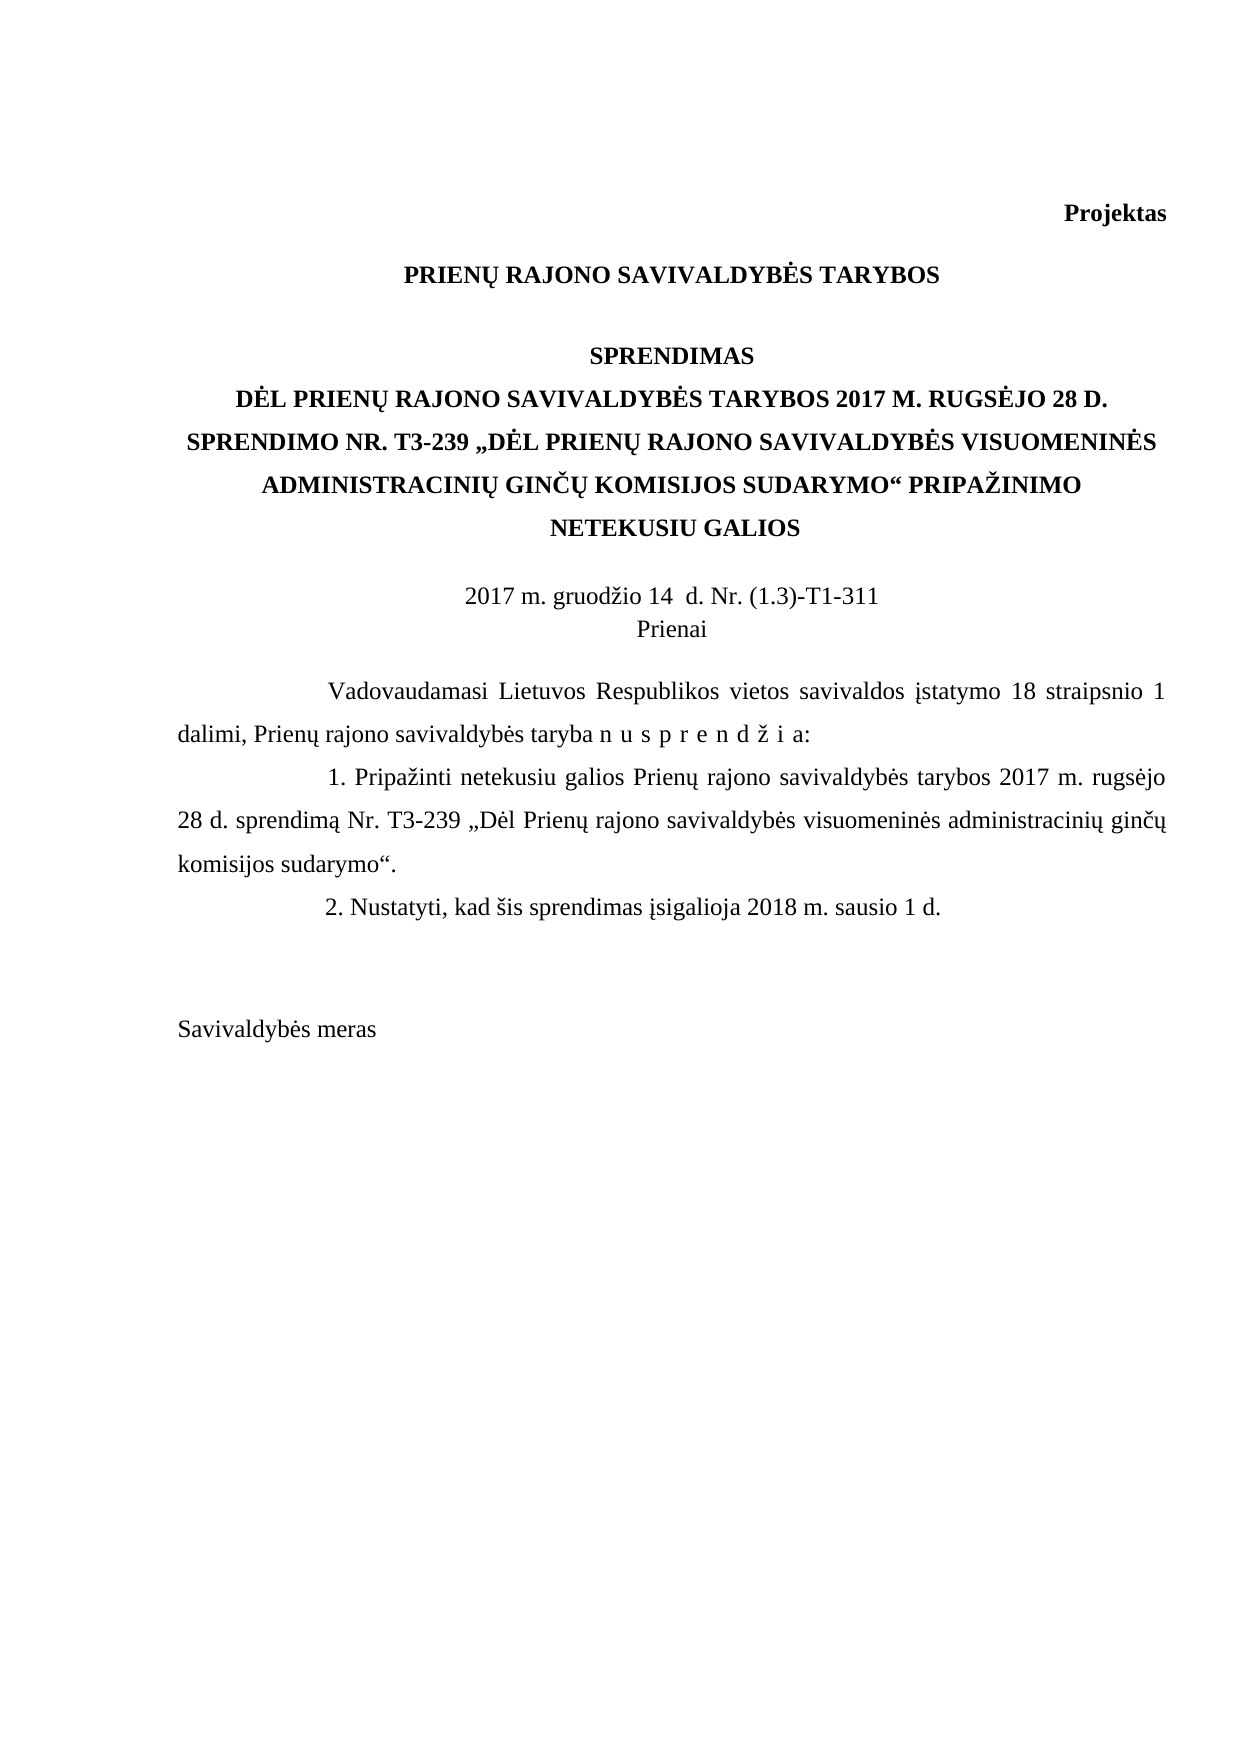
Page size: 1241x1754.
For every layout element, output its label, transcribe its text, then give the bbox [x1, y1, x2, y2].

text 2. Nustatyti, kad šis sprendimas įsigalioja 2018 m. sausio 1 d. [177, 892, 1167, 921]
text 2017 m. gruodžio 14 d. Nr. (1.3)-T1-311 [177, 581, 1167, 610]
text Vadovaudamasi Lietuvos Respublikos vietos savivaldos įstatymo 18 straipsnio 1 dalimi, Prienų rajono savivaldybės taryba nusprendžia: [177, 676, 1167, 748]
text SPRENDIMAS [177, 341, 1167, 370]
text Savivaldybės meras [177, 1014, 1167, 1043]
text 1. Pripažinti netekusiu galios Prienų rajono savivaldybės tarybos 2017 m. rugsėjo 28 d. sprendimą Nr. T3-239 „Dėl Prienų rajono savivaldybės visuomeninės administracinių ginčų komisijos sudarymo“. [177, 762, 1167, 877]
text Projektas [177, 198, 1167, 227]
text NETEKUSIU GALIOS [177, 513, 1167, 542]
text Prienai [177, 614, 1167, 643]
text PRIENŲ RAJONO SAVIVALDYBĖS TARYBOS [177, 260, 1167, 289]
text DĖL PRIENŲ RAJONO SAVIVALDYBĖS TARYBOS 2017 M. RUGSĖJO 28 D. SPRENDIMO NR. T3-239 „DĖL PRIENŲ RAJONO SAVIVALDYBĖS VISUOMENINĖS ADMINISTRACINIŲ GINČŲ KOMISIJOS SUDARYMO“ PRIPAŽINIMO [177, 384, 1167, 499]
